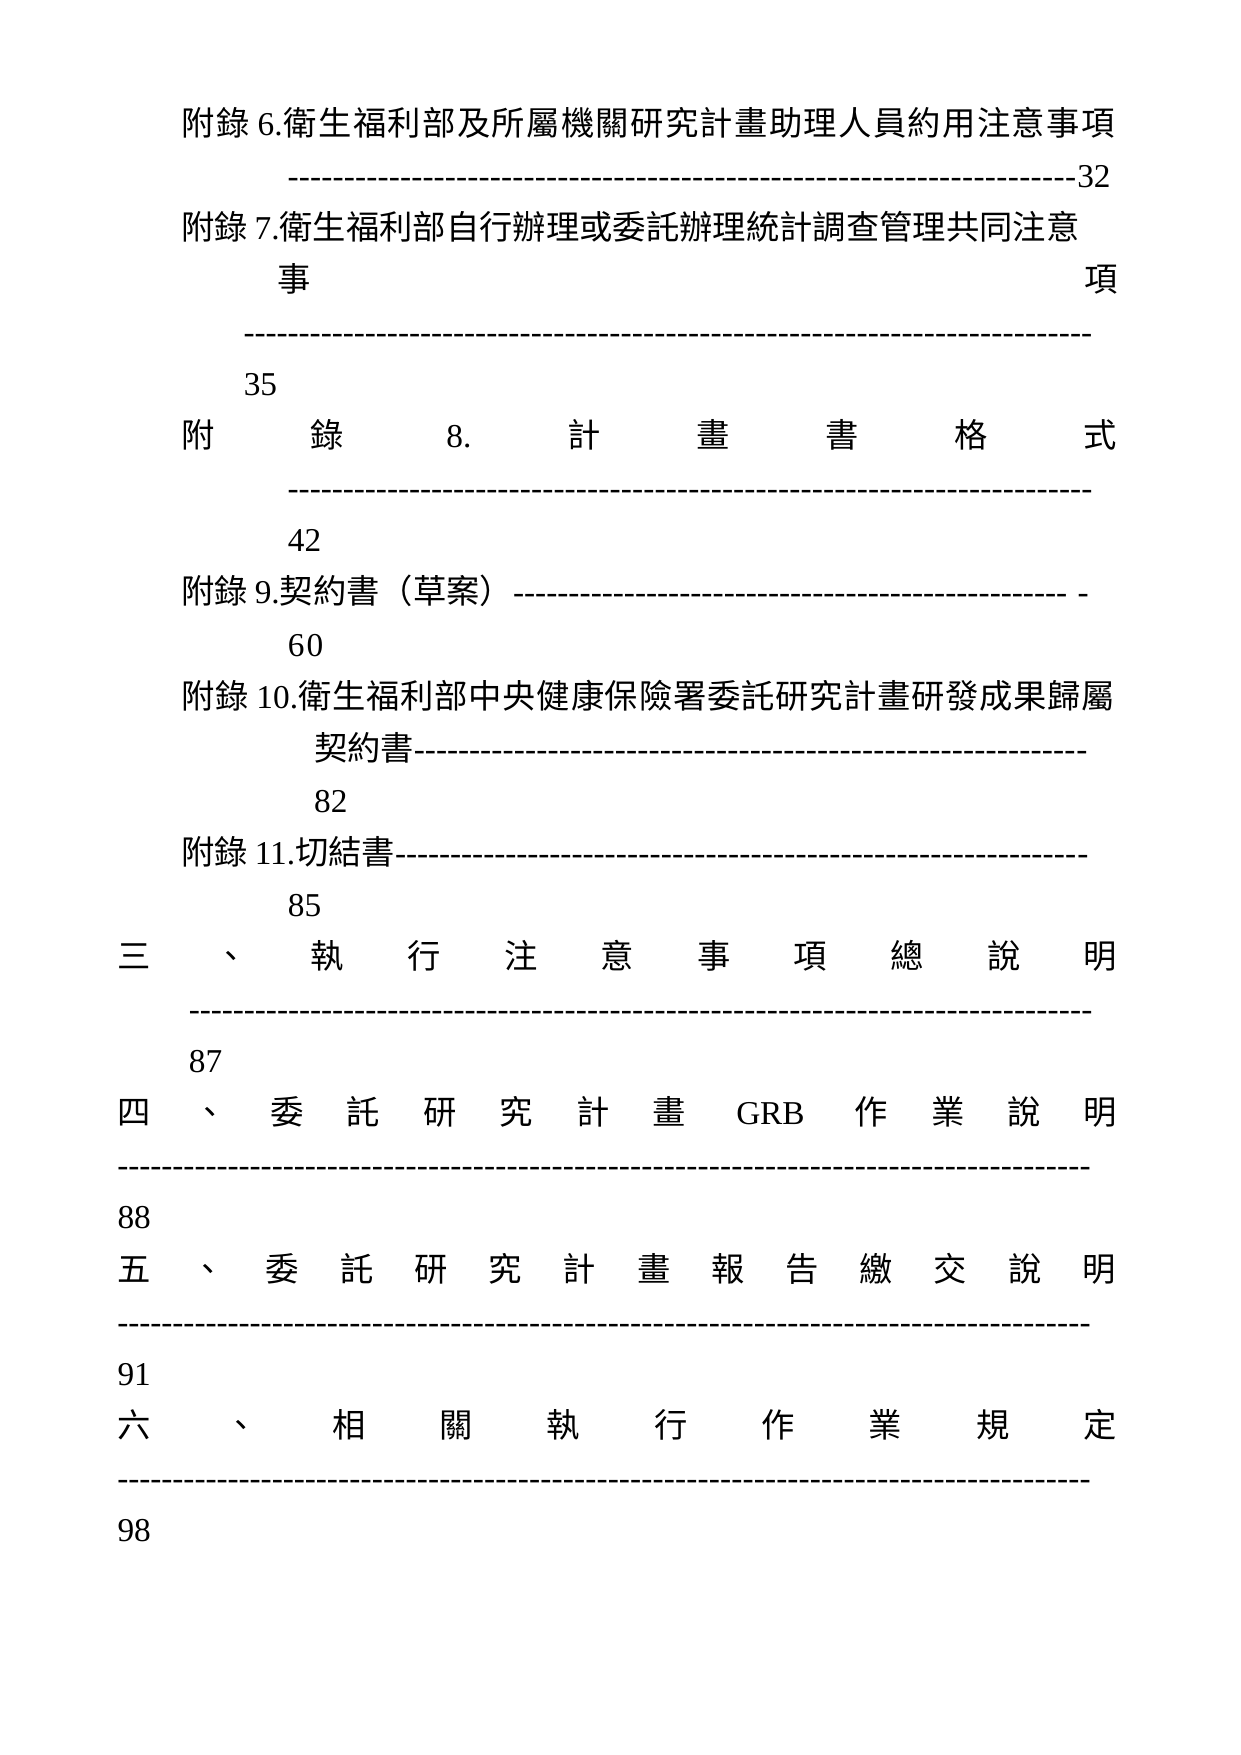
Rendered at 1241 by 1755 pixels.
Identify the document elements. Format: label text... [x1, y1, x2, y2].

text 附錄11.切結書 -85 [181, 823, 1117, 927]
text 五、委託研究計畫報告繳交說明 91 [117, 1239, 1117, 1396]
text 附錄7.衛生福利部自行辦理或委託辦理統計調查管理共同注意 [181, 198, 1117, 250]
text 三、執行注意事項總說明 87 [117, 927, 1117, 1083]
text 附錄9.契約書（草案）-------------------------------------------------- -60 [181, 562, 1117, 666]
text 六、相關執行作業規定 98 [117, 1396, 1117, 1552]
text 附錄6.衛生福利部及所屬機關研究計畫助理人員約用注意事項 32 [181, 93, 1117, 198]
text 事項 35 [243, 250, 1117, 406]
text 附錄8.計畫書格式 42 [181, 406, 1117, 562]
text 四、委託研究計畫GRB作業說明 88 [117, 1083, 1117, 1239]
text 附錄10.衛生福利部中央健康保險署委託研究計畫研發成果歸屬契約書 -82 [181, 666, 1117, 823]
